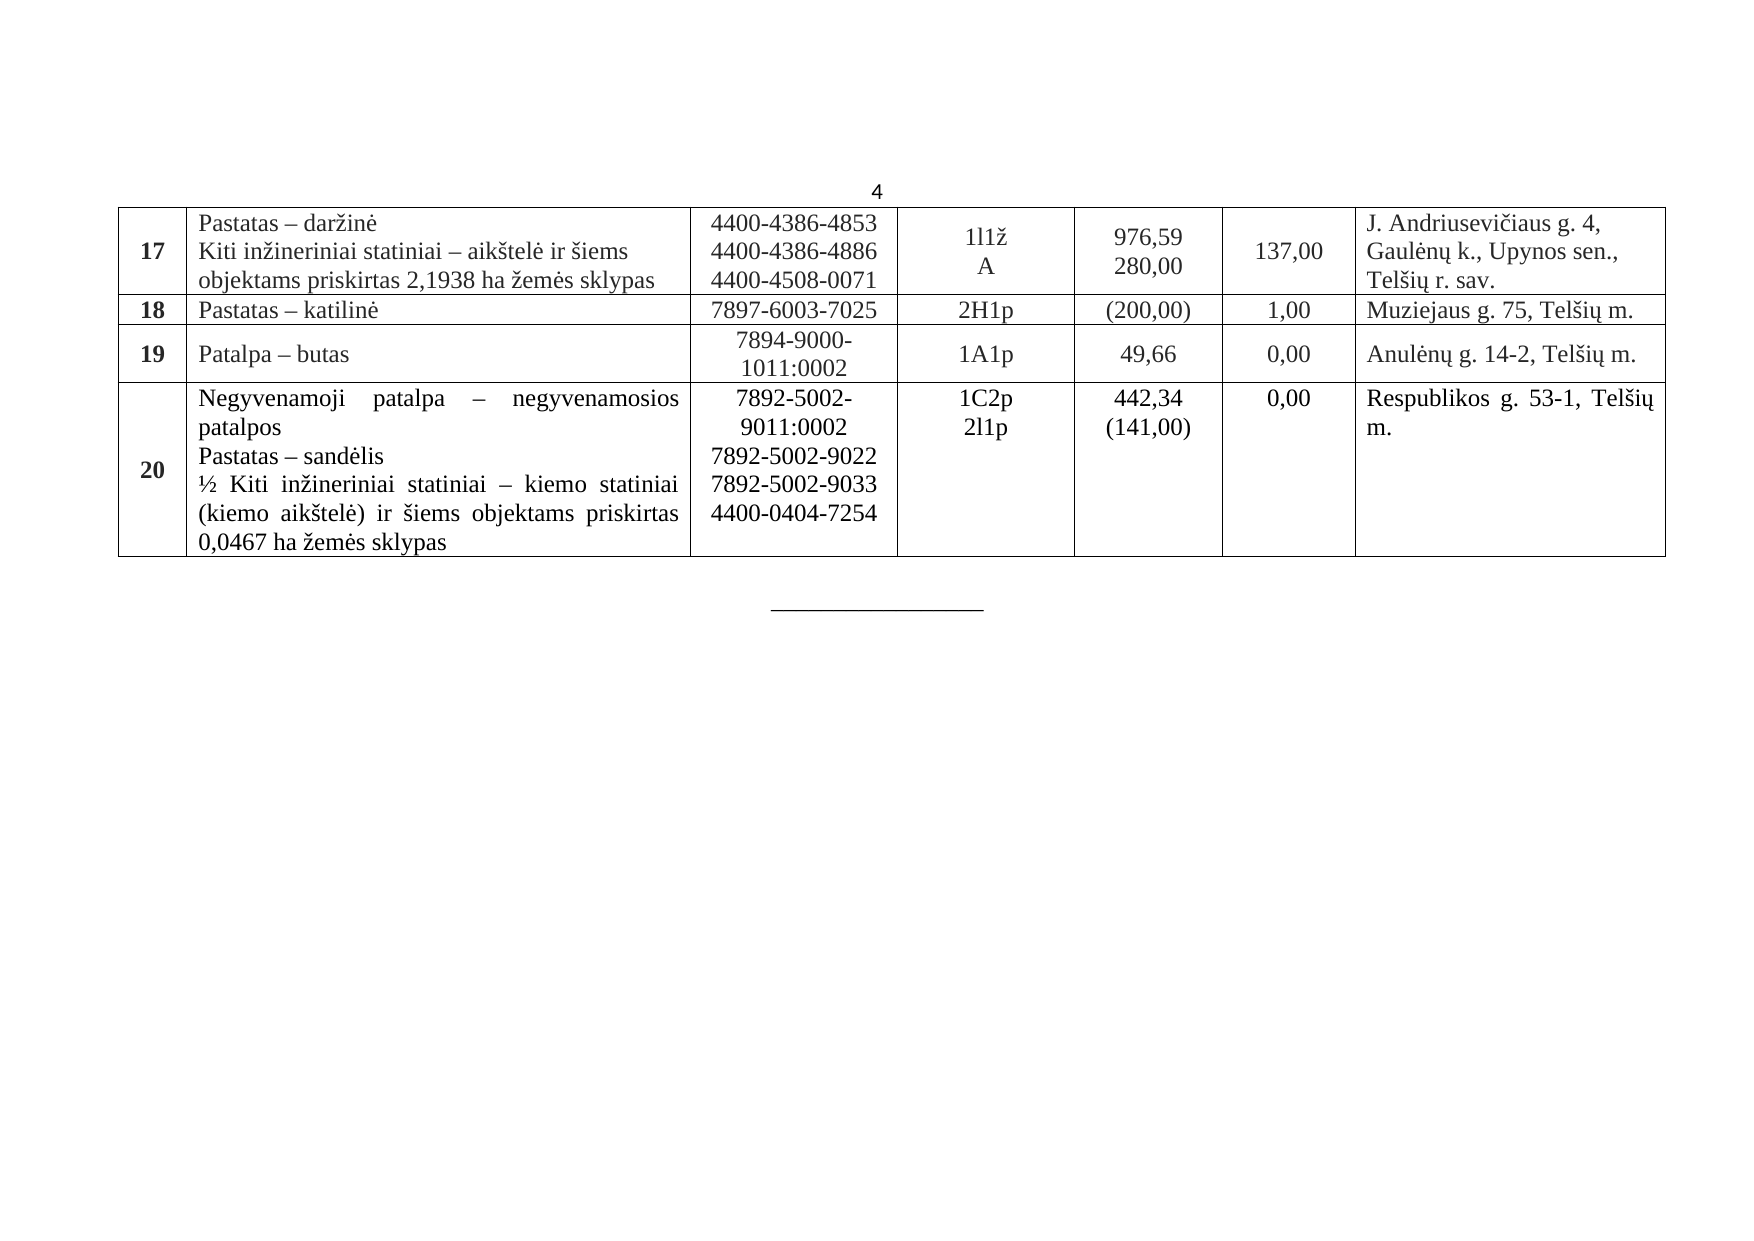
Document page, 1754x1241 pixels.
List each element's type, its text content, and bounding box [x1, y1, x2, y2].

table_cell 0,00 [1223, 325, 1355, 382]
table_cell (200,00) [1075, 295, 1222, 324]
table_cell Anulėnų g. 14-2, Telšių m. [1356, 325, 1665, 382]
table_cell 1C2p 2l1p [898, 383, 1074, 556]
table_cell 7897-6003-7025 [691, 295, 897, 324]
table_cell J. Andriusevičiaus g. 4, Gaulėnų k., Upynos sen., Telšių r. sav. [1356, 208, 1665, 294]
table_cell 442,34 (141,00) [1075, 383, 1222, 556]
table_cell 1l1ž A [898, 208, 1074, 294]
table_cell 7894-9000-1011:0002 [691, 325, 897, 382]
table_cell 19 [119, 325, 186, 382]
table_cell Pastatas – daržinė Kiti inžineriniai statiniai – aikštelė ir šiems objektams priskirtas 2,1938 ha žemės sklypas [187, 208, 690, 294]
table_cell 4400-4386-4853 4400-4386-4886 4400-4508-0071 [691, 208, 897, 294]
table_cell 18 [119, 295, 186, 324]
table_cell 20 [119, 383, 186, 556]
table_cell 1A1p [898, 325, 1074, 382]
table_cell 0,00 [1223, 383, 1355, 556]
text _________________ [118, 586, 1636, 614]
table_cell 7892-5002-9011:0002 7892-5002-9022 7892-5002-9033 4400-0404-7254 [691, 383, 897, 556]
table_cell Muziejaus g. 75, Telšių m. [1356, 295, 1665, 324]
table_cell Negyvenamoji patalpa – negyvenamosios patalpos Pastatas – sandėlis ½ Kiti inžineriniai statiniai – kiemo statiniai (kiemo aikštelė) ir šiems objektams priskirtas 0,0467 ha žemės sklypas [187, 383, 690, 556]
table_cell 1,00 [1223, 295, 1355, 324]
table_cell 137,00 [1223, 208, 1355, 294]
table_cell 49,66 [1075, 325, 1222, 382]
table_cell Pastatas – katilinė [187, 295, 690, 324]
table_cell 976,59 280,00 [1075, 208, 1222, 294]
table_cell Patalpa – butas [187, 325, 690, 382]
table_cell Respublikos g. 53-1, Telšių m. [1356, 383, 1665, 556]
table_cell 17 [119, 208, 186, 294]
table_cell 2H1p [898, 295, 1074, 324]
